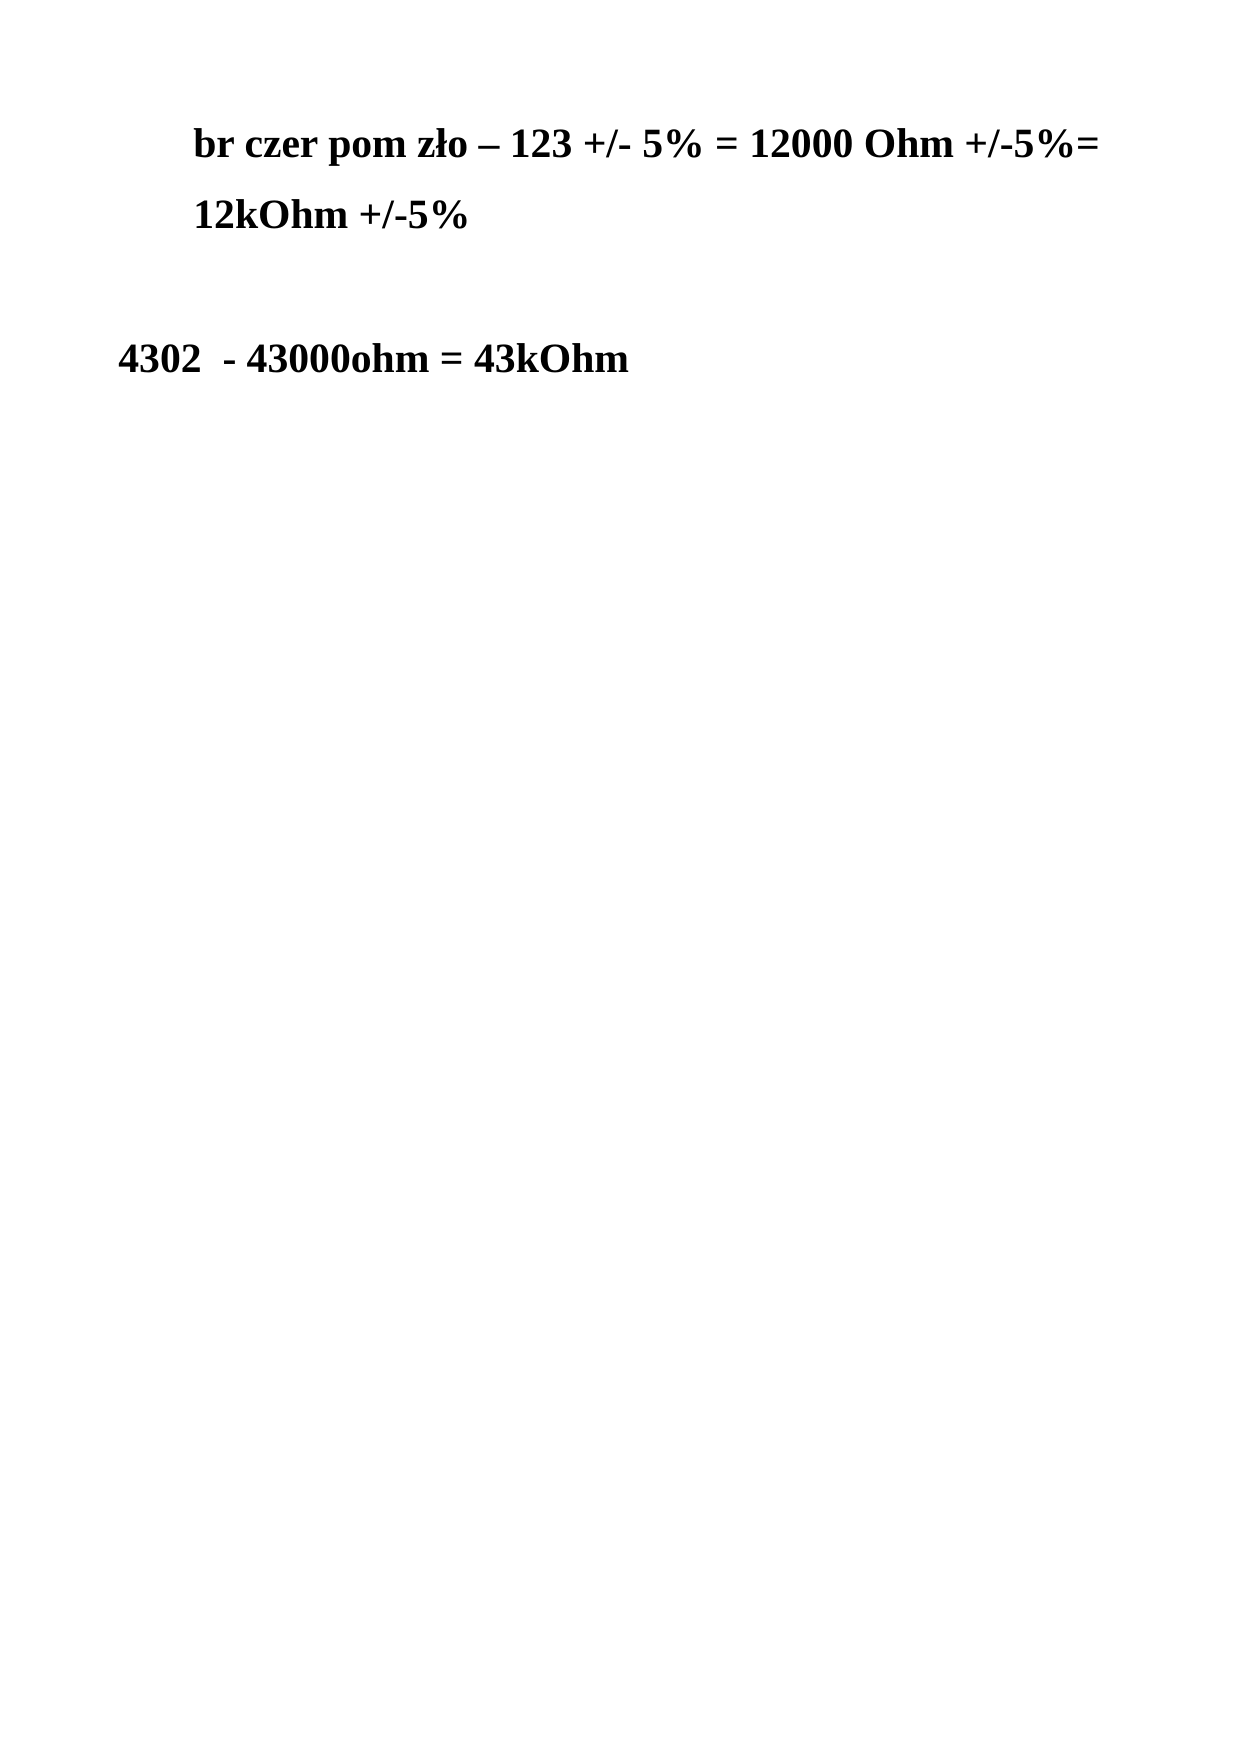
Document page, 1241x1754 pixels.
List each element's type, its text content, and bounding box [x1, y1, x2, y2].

text 4302 - 43000ohm = 43kOhm [118, 334, 1122, 382]
list br czer pom zło – 123 +/- 5% = 12000 Ohm +/-5%= 12kOhm +/-5% [156, 118, 1122, 238]
